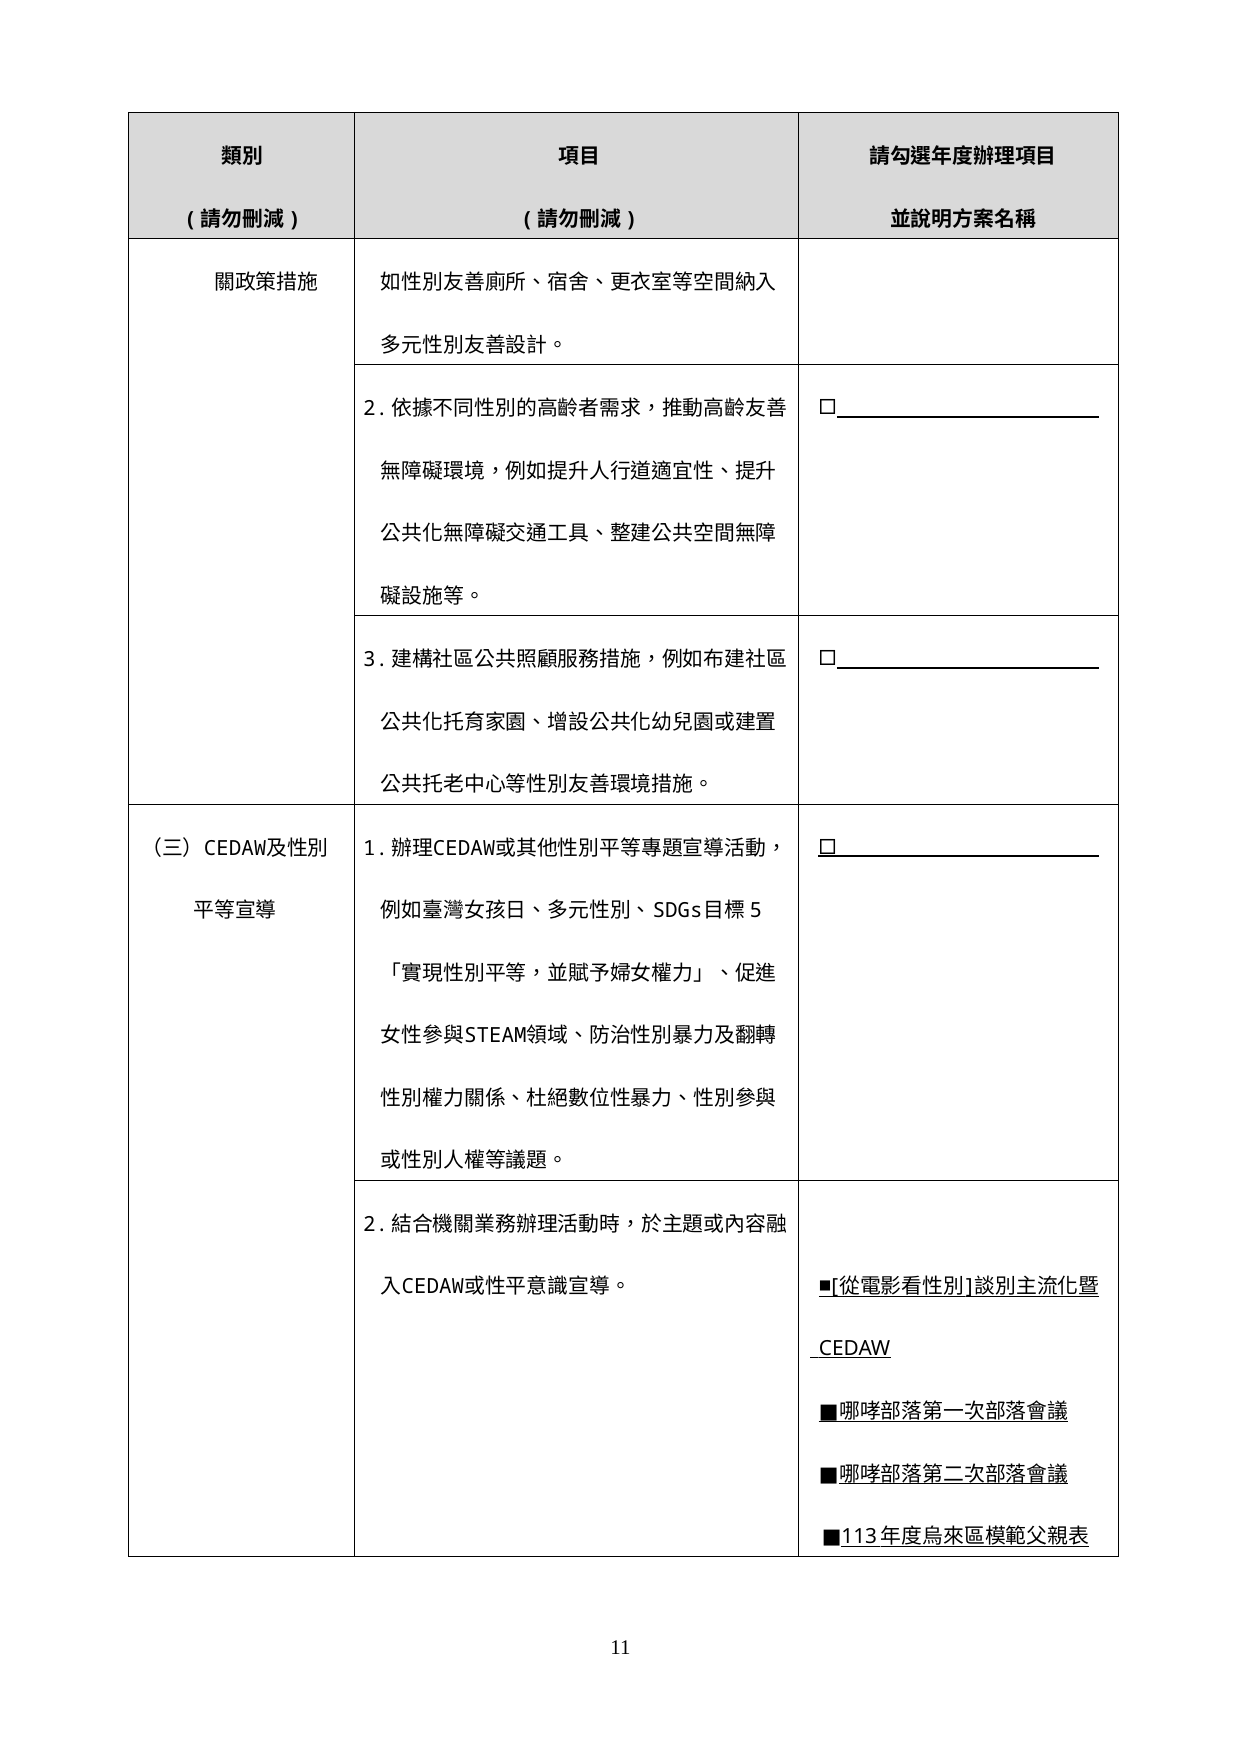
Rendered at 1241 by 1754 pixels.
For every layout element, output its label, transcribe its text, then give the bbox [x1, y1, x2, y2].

table_header 類別 (請勿刪減) [129, 113, 354, 238]
table_header 項目 (請勿刪減) [355, 113, 798, 238]
table_header 請勾選年度辦理項目 並說明方案名稱 [799, 113, 1118, 238]
table_cell 1.辦理CEDAW或其他性別平等專題宣導活動，例如臺灣女孩日、多元性別、SDGs目標5「實現性別平等，並賦予婦女權力」、促進女性參與STEAM領域、防治性別暴力及翻轉性別權力關係、杜絕數位性暴力、性別參與或性別人權等議題。 [355, 805, 798, 1179]
table_cell  [799, 616, 1118, 803]
table_cell 如性別友善廁所、宿舍、更衣室等空間納入多元性別友善設計。 [355, 239, 798, 364]
table_cell [799, 239, 1118, 364]
table_cell 關政策措施 [129, 239, 354, 803]
table_cell （三）CEDAW及性別平等宣導 [129, 805, 354, 1556]
table_cell 2.結合機關業務辦理活動時，於主題或內容融入CEDAW或性平意識宣導。 [355, 1181, 798, 1556]
table_cell ■[從電影看性別]談別主流化暨CEDAW ■哪哮部落第一次部落會議 ■哪哮部落第二次部落會議 ■113年度烏來區模範父親表 [799, 1181, 1118, 1556]
table_cell 3.建構社區公共照顧服務措施，例如布建社區公共化托育家園、增設公共化幼兒園或建置公共托老中心等性別友善環境措施。 [355, 616, 798, 803]
table_cell  [799, 805, 1118, 1179]
table_cell  [799, 365, 1118, 615]
table_cell 2.依據不同性別的高齡者需求，推動高齡友善無障礙環境，例如提升人行道適宜性、提升公共化無障礙交通工具、整建公共空間無障礙設施等。 [355, 365, 798, 615]
